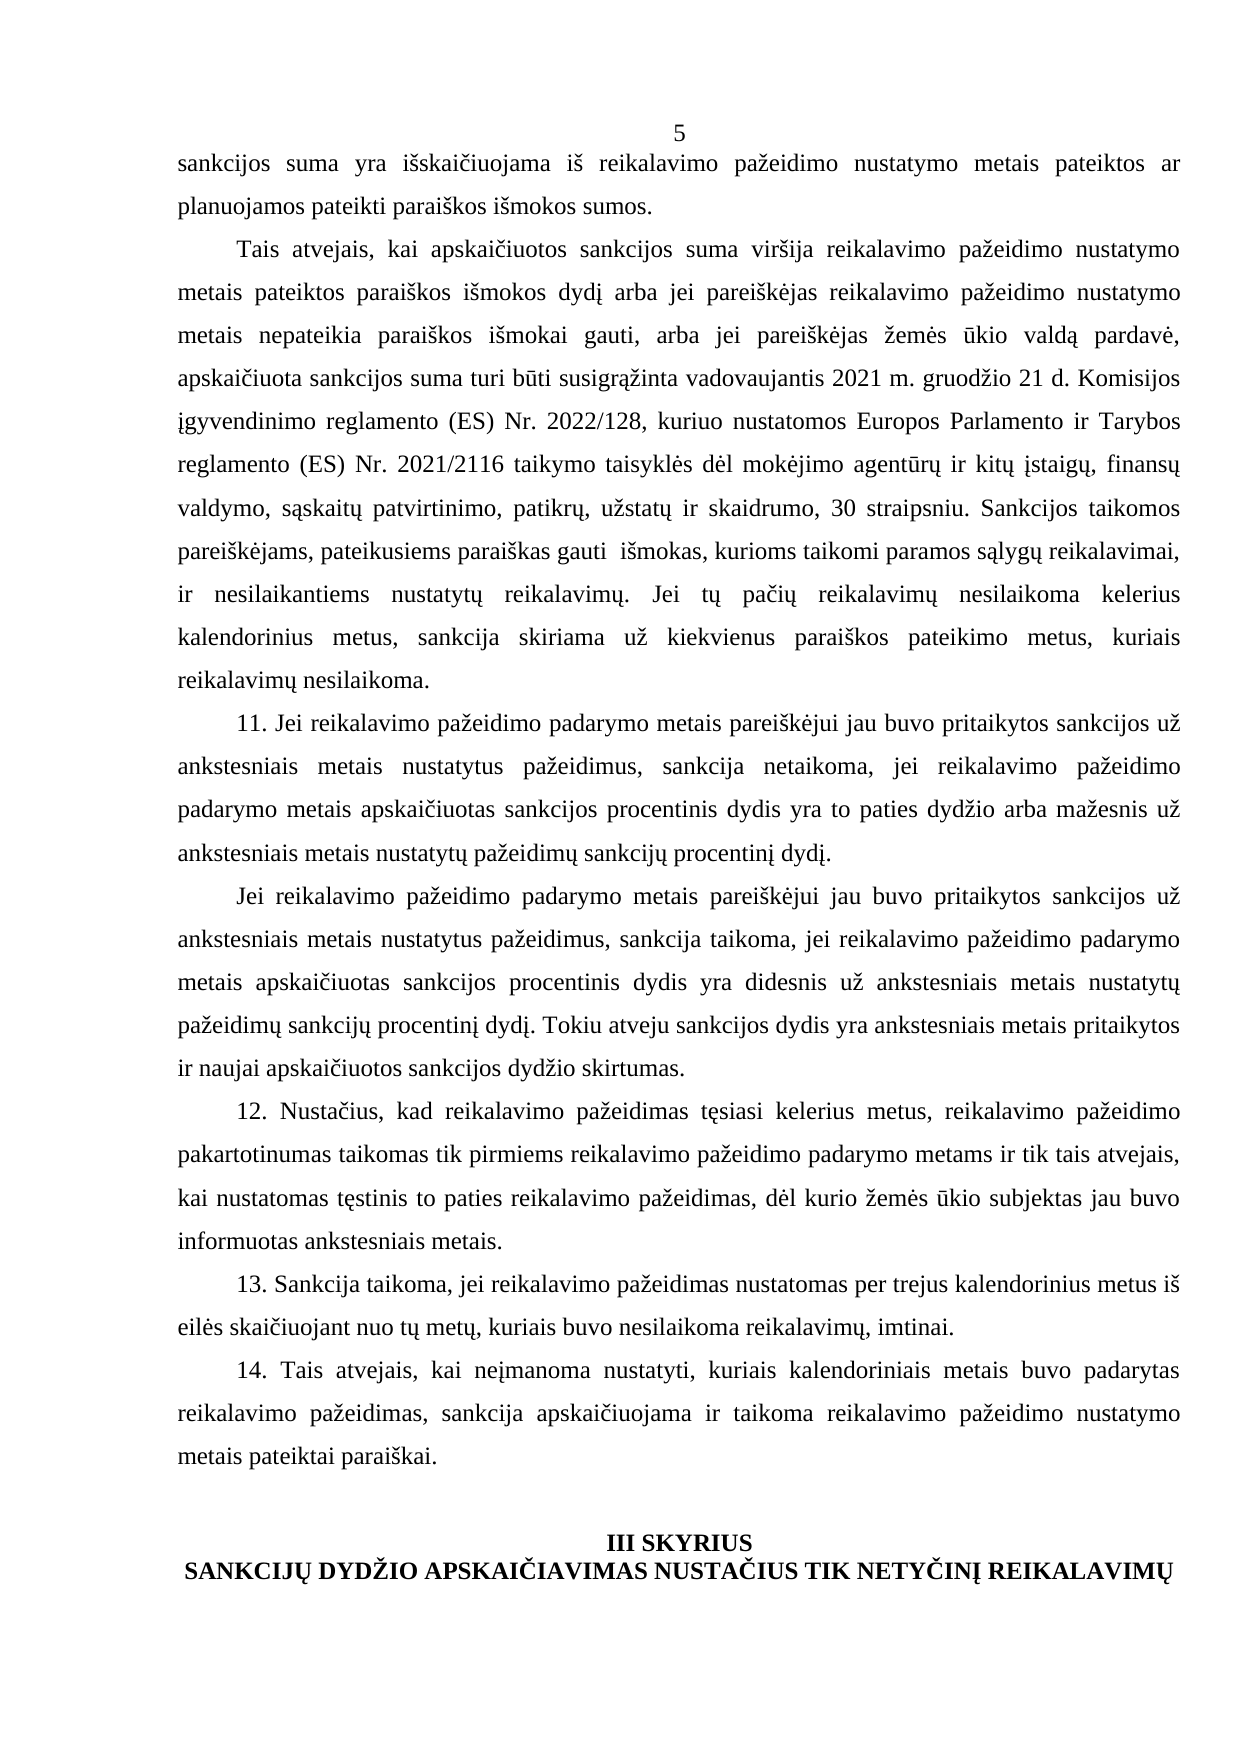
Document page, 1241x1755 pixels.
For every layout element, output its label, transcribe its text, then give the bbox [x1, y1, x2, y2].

text 13. Sankcija taikoma, jei reikalavimo pažeidimas nustatomas per trejus kalendorinius metus iš eilės skaičiuojant nuo tų metų, kuriais buvo nesilaikoma reikalavimų, imtinai. [177, 1269, 1181, 1341]
text 11. Jei reikalavimo pažeidimo padarymo metais pareiškėjui jau buvo pritaikytos sankcijos už ankstesniais metais nustatytus pažeidimus, sankcija netaikoma, jei reikalavimo pažeidimo padarymo metais apskaičiuotas sankcijos procentinis dydis yra to paties dydžio arba mažesnis už ankstesniais metais nustatytų pažeidimų sankcijų procentinį dydį. [177, 708, 1181, 866]
text SANKCIJŲ dydžio APSKAIČIAVIMAS NUSTAČIUS TIK netyčinį REIKALAVIMŲ [177, 1556, 1181, 1585]
text sankcijos suma yra išskaičiuojama iš reikalavimo pažeidimo nustatymo metais pateiktos ar planuojamos pateikti paraiškos išmokos sumos. [177, 148, 1181, 219]
text Jei reikalavimo pažeidimo padarymo metais pareiškėjui jau buvo pritaikytos sankcijos už ankstesniais metais nustatytus pažeidimus, sankcija taikoma, jei reikalavimo pažeidimo padarymo metais apskaičiuotas sankcijos procentinis dydis yra didesnis už ankstesniais metais nustatytų pažeidimų sankcijų procentinį dydį. Tokiu atveju sankcijos dydis yra ankstesniais metais pritaikytos ir naujai apskaičiuotos sankcijos dydžio skirtumas. [177, 881, 1181, 1082]
text III SKYRIUS [177, 1528, 1181, 1556]
text 12. Nustačius, kad reikalavimo pažeidimas tęsiasi kelerius metus, reikalavimo pažeidimo pakartotinumas taikomas tik pirmiems reikalavimo pažeidimo padarymo metams ir tik tais atvejais, kai nustatomas tęstinis to paties reikalavimo pažeidimas, dėl kurio žemės ūkio subjektas jau buvo informuotas ankstesniais metais. [177, 1096, 1181, 1254]
text Tais atvejais, kai apskaičiuotos sankcijos suma viršija reikalavimo pažeidimo nustatymo metais pateiktos paraiškos išmokos dydį arba jei pareiškėjas reikalavimo pažeidimo nustatymo metais nepateikia paraiškos išmokai gauti, arba jei pareiškėjas žemės ūkio valdą pardavė, apskaičiuota sankcijos suma turi būti susigrąžinta vadovaujantis 2021 m. gruodžio 21 d. Komisijos įgyvendinimo reglamento (ES) Nr. 2022/128, kuriuo nustatomos Europos Parlamento ir Tarybos reglamento (ES) Nr. 2021/2116 taikymo taisyklės dėl mokėjimo agentūrų ir kitų įstaigų, finansų valdymo, sąskaitų patvirtinimo, patikrų, užstatų ir skaidrumo, 30 straipsniu. Sankcijos taikomos pareiškėjams, pateikusiems paraiškas gauti išmokas, kurioms taikomi paramos sąlygų reikalavimai, ir nesilaikantiems nustatytų reikalavimų. Jei tų pačių reikalavimų nesilaikoma kelerius kalendorinius metus, sankcija skiriama už kiekvienus paraiškos pateikimo metus, kuriais reikalavimų nesilaikoma. [177, 234, 1181, 694]
text 14. Tais atvejais, kai neįmanoma nustatyti, kuriais kalendoriniais metais buvo padarytas reikalavimo pažeidimas, sankcija apskaičiuojama ir taikoma reikalavimo pažeidimo nustatymo metais pateiktai paraiškai. [177, 1355, 1181, 1470]
